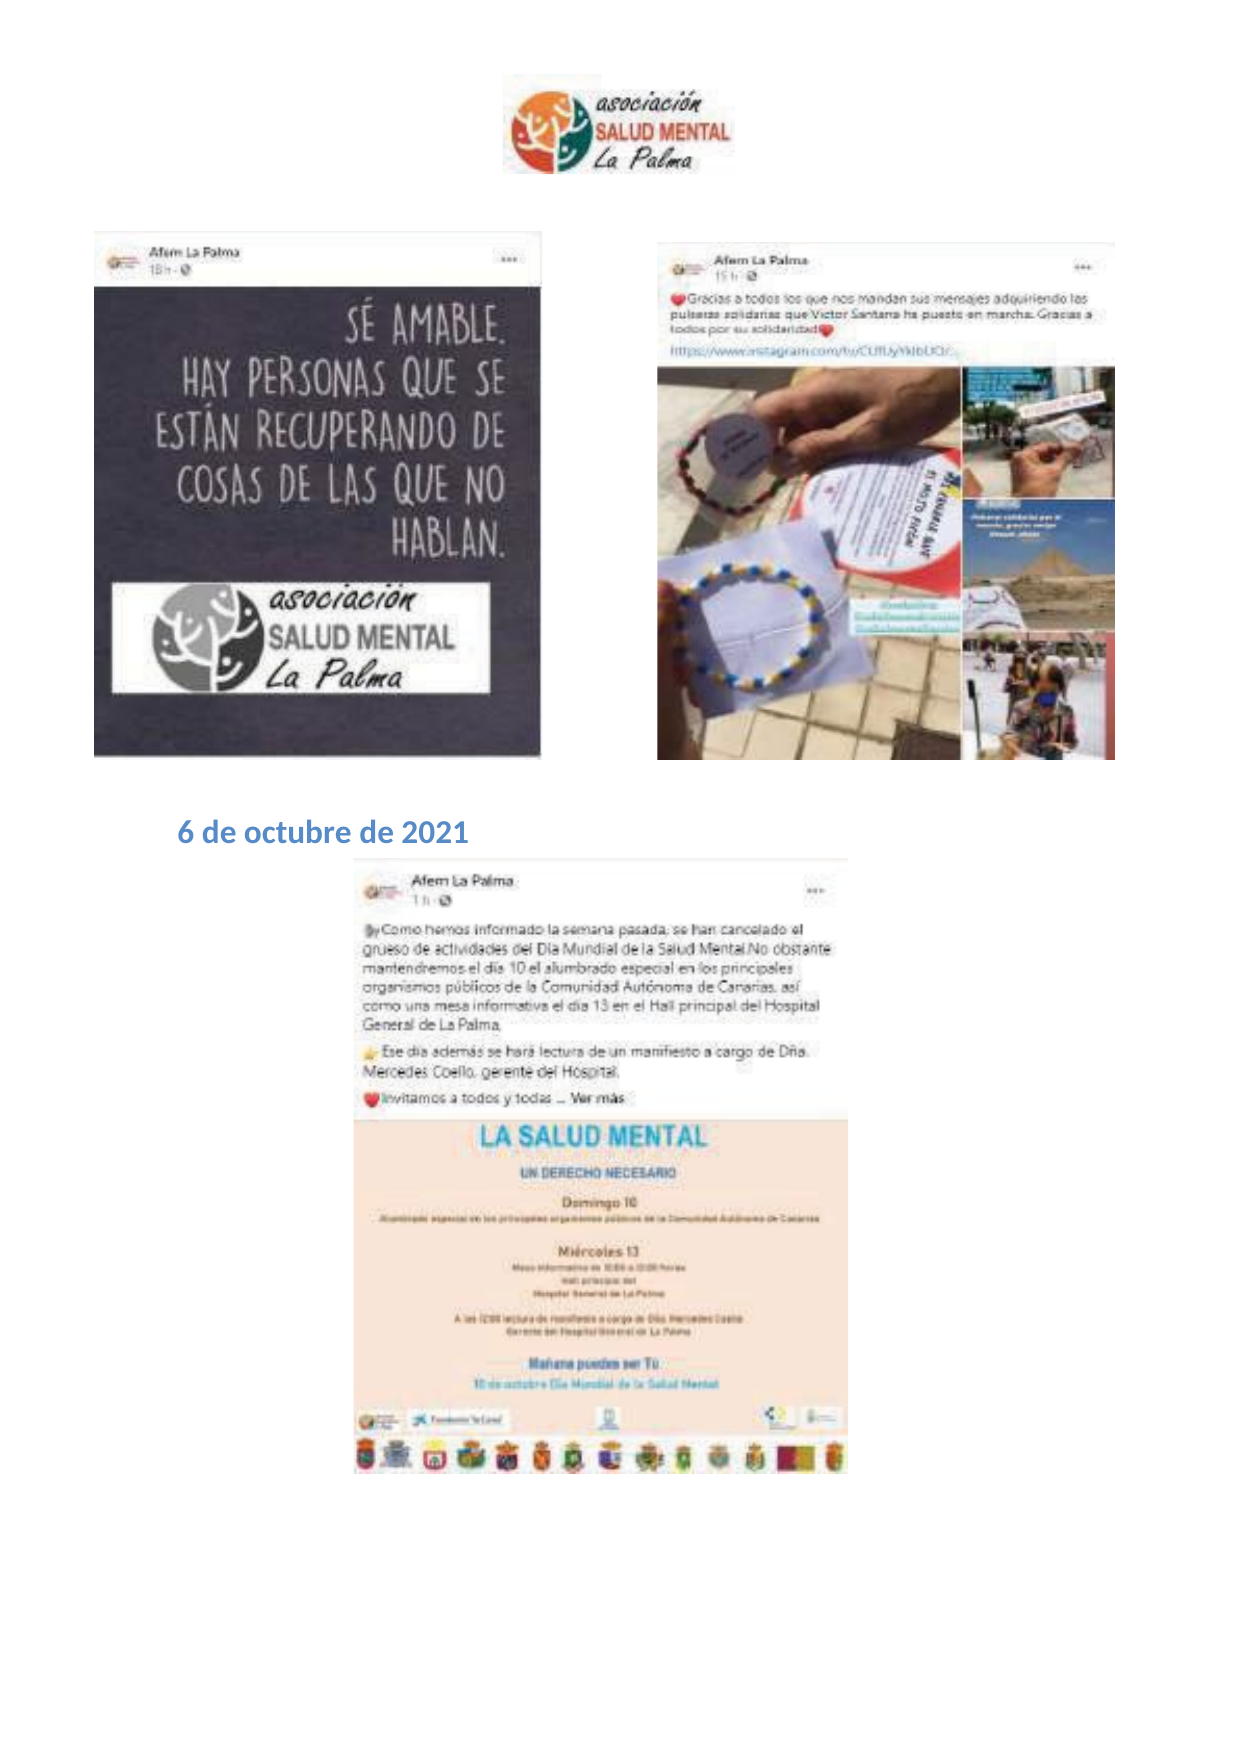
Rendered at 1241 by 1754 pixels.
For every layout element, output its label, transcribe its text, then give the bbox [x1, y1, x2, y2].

picture [353, 858, 849, 1474]
picture [657, 242, 1115, 760]
picture [94, 231, 543, 760]
picture [502, 74, 735, 174]
list de octubre de 2021 [177, 811, 1234, 851]
